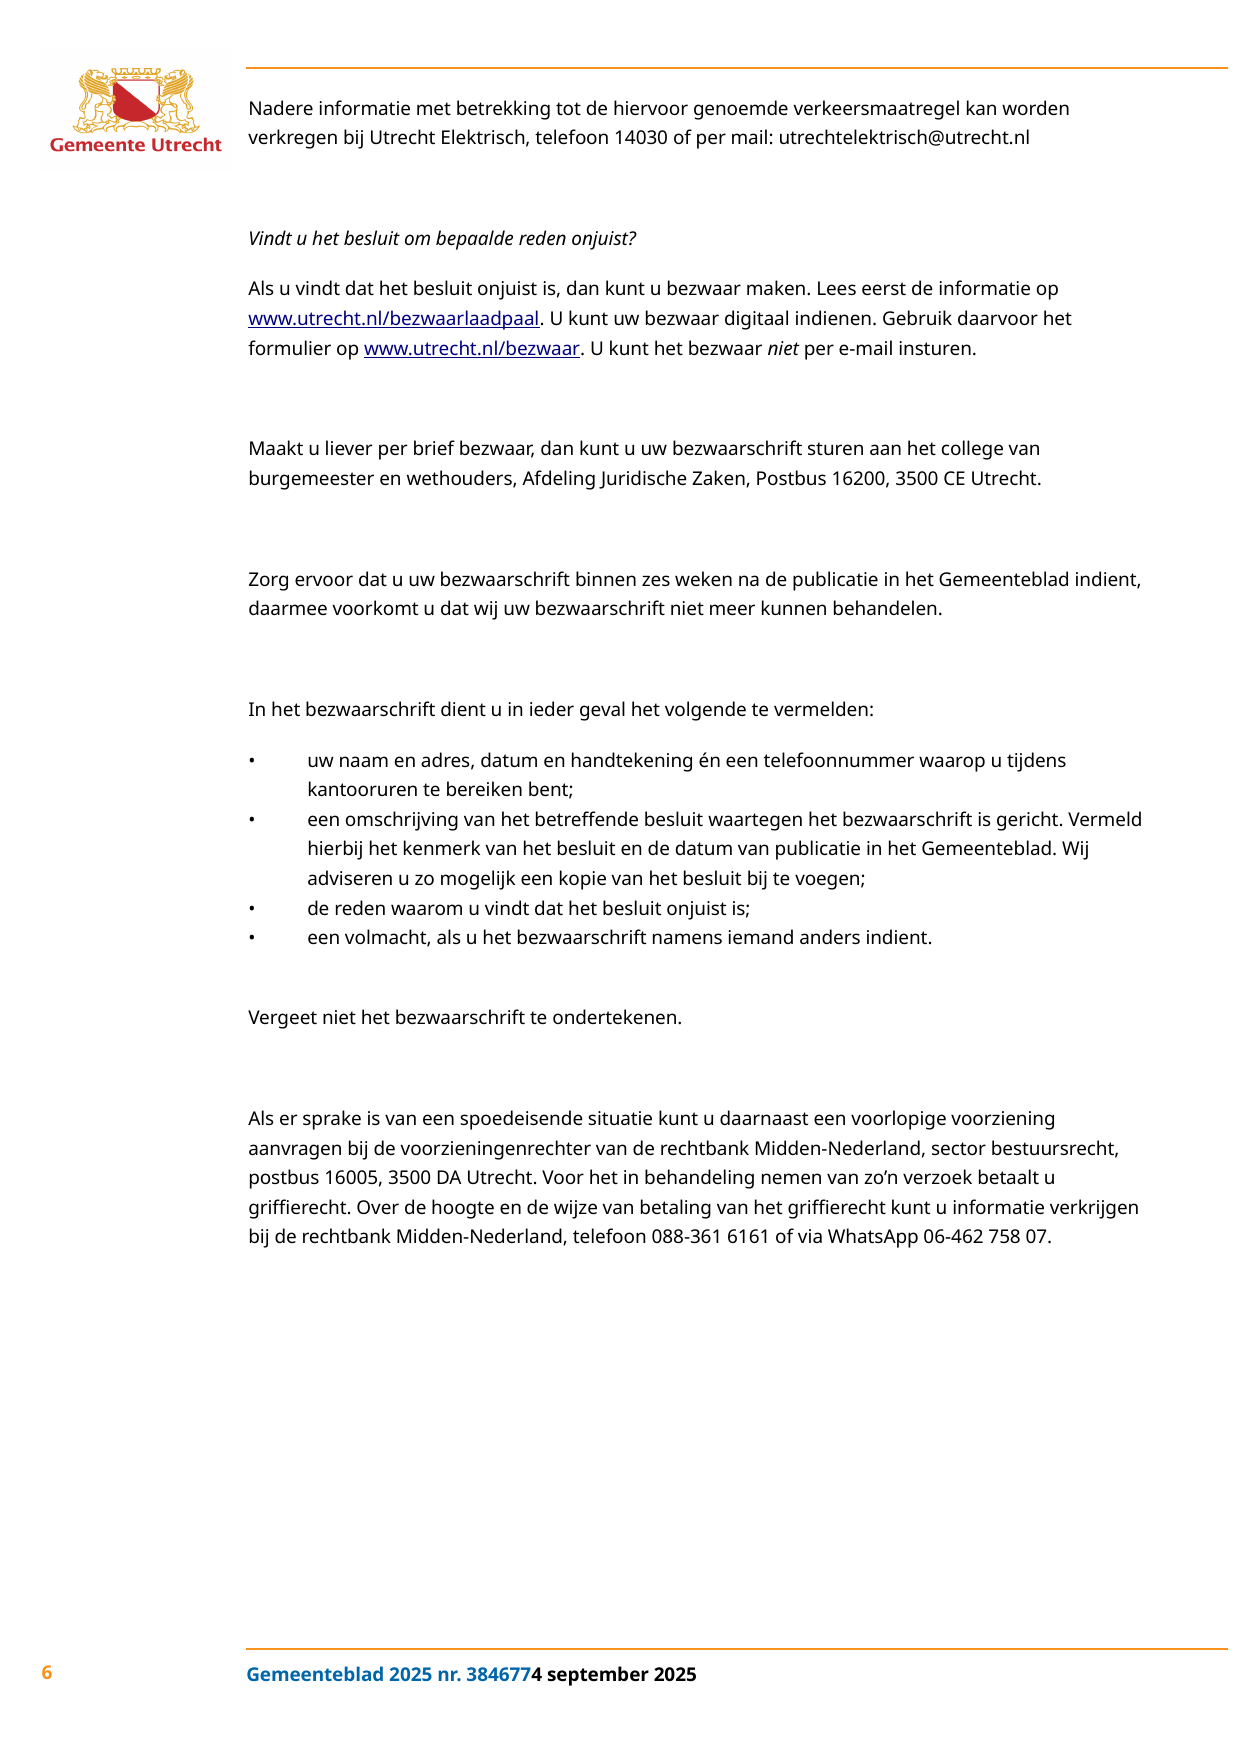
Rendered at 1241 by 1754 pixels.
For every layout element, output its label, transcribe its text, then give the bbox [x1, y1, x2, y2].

text In het bezwaarschrift dient u in ieder geval het volgende te vermelden: [248, 696, 1152, 722]
text Maakt u liever per brief bezwaar, dan kunt u uw bezwaarschrift sturen aan het college van burgemeester en wethouders, Afdeling Juridische Zaken, Postbus 16200, 3500 CE Utrecht. [248, 436, 1152, 491]
text Als er sprake is van een spoedeisende situatie kunt u daarnaast een voorlopige voorziening aanvragen bij de voorzieningenrechter van de rechtbank Midden-Nederland, sector bestuursrecht, postbus 16005, 3500 DA Utrecht. Voor het in behandeling nemen van zo’n verzoek betaalt u griffierecht. Over de hoogte en de wijze van betaling van het griffierecht kunt u informatie verkrijgen bij de rechtbank Midden-Nederland, telefoon 088-361 6161 of via WhatsApp 06-462 758 07. [248, 1105, 1152, 1249]
text Vergeet niet het bezwaarschrift te ondertekenen. [248, 1004, 1152, 1030]
list de reden waarom u vindt dat het besluit onjuist is; [248, 895, 1152, 921]
text Nadere informatie met betrekking tot de hiervoor genoemde verkeersmaatregel kan worden verkregen bij Utrecht Elektrisch, telefoon 14030 of per mail: utrechtelektrisch@utrecht.nl [248, 95, 1152, 150]
text Vindt u het besluit om bepaalde reden onjuist? [248, 225, 1152, 251]
list een volmacht, als u het bezwaarschrift namens iemand anders indient. [248, 924, 1152, 950]
picture [41, 47, 231, 172]
list een omschrijving van het betreffende besluit waartegen het bezwaarschrift is gericht. Vermeld hierbij het kenmerk van het besluit en de datum van publicatie in het Gemeenteblad. Wij adviseren u zo mogelijk een kopie van het besluit bij te voegen; [248, 806, 1152, 891]
text Als u vindt dat het besluit onjuist is, dan kunt u bezwaar maken. Lees eerst de informatie op www.utrecht.nl/bezwaarlaadpaal. U kunt uw bezwaar digitaal indienen. Gebruik daarvoor het formulier op www.utrecht.nl/bezwaar. U kunt het bezwaar niet per e-mail insturen. [248, 276, 1152, 361]
list uw naam en adres, datum en handtekening én een telefoonnummer waarop u tijdens kantooruren te bereiken bent; [248, 747, 1152, 802]
text Zorg ervoor dat u uw bezwaarschrift binnen zes weken na de publicatie in het Gemeenteblad indient, daarmee voorkomt u dat wij uw bezwaarschrift niet meer kunnen behandelen. [248, 566, 1152, 621]
